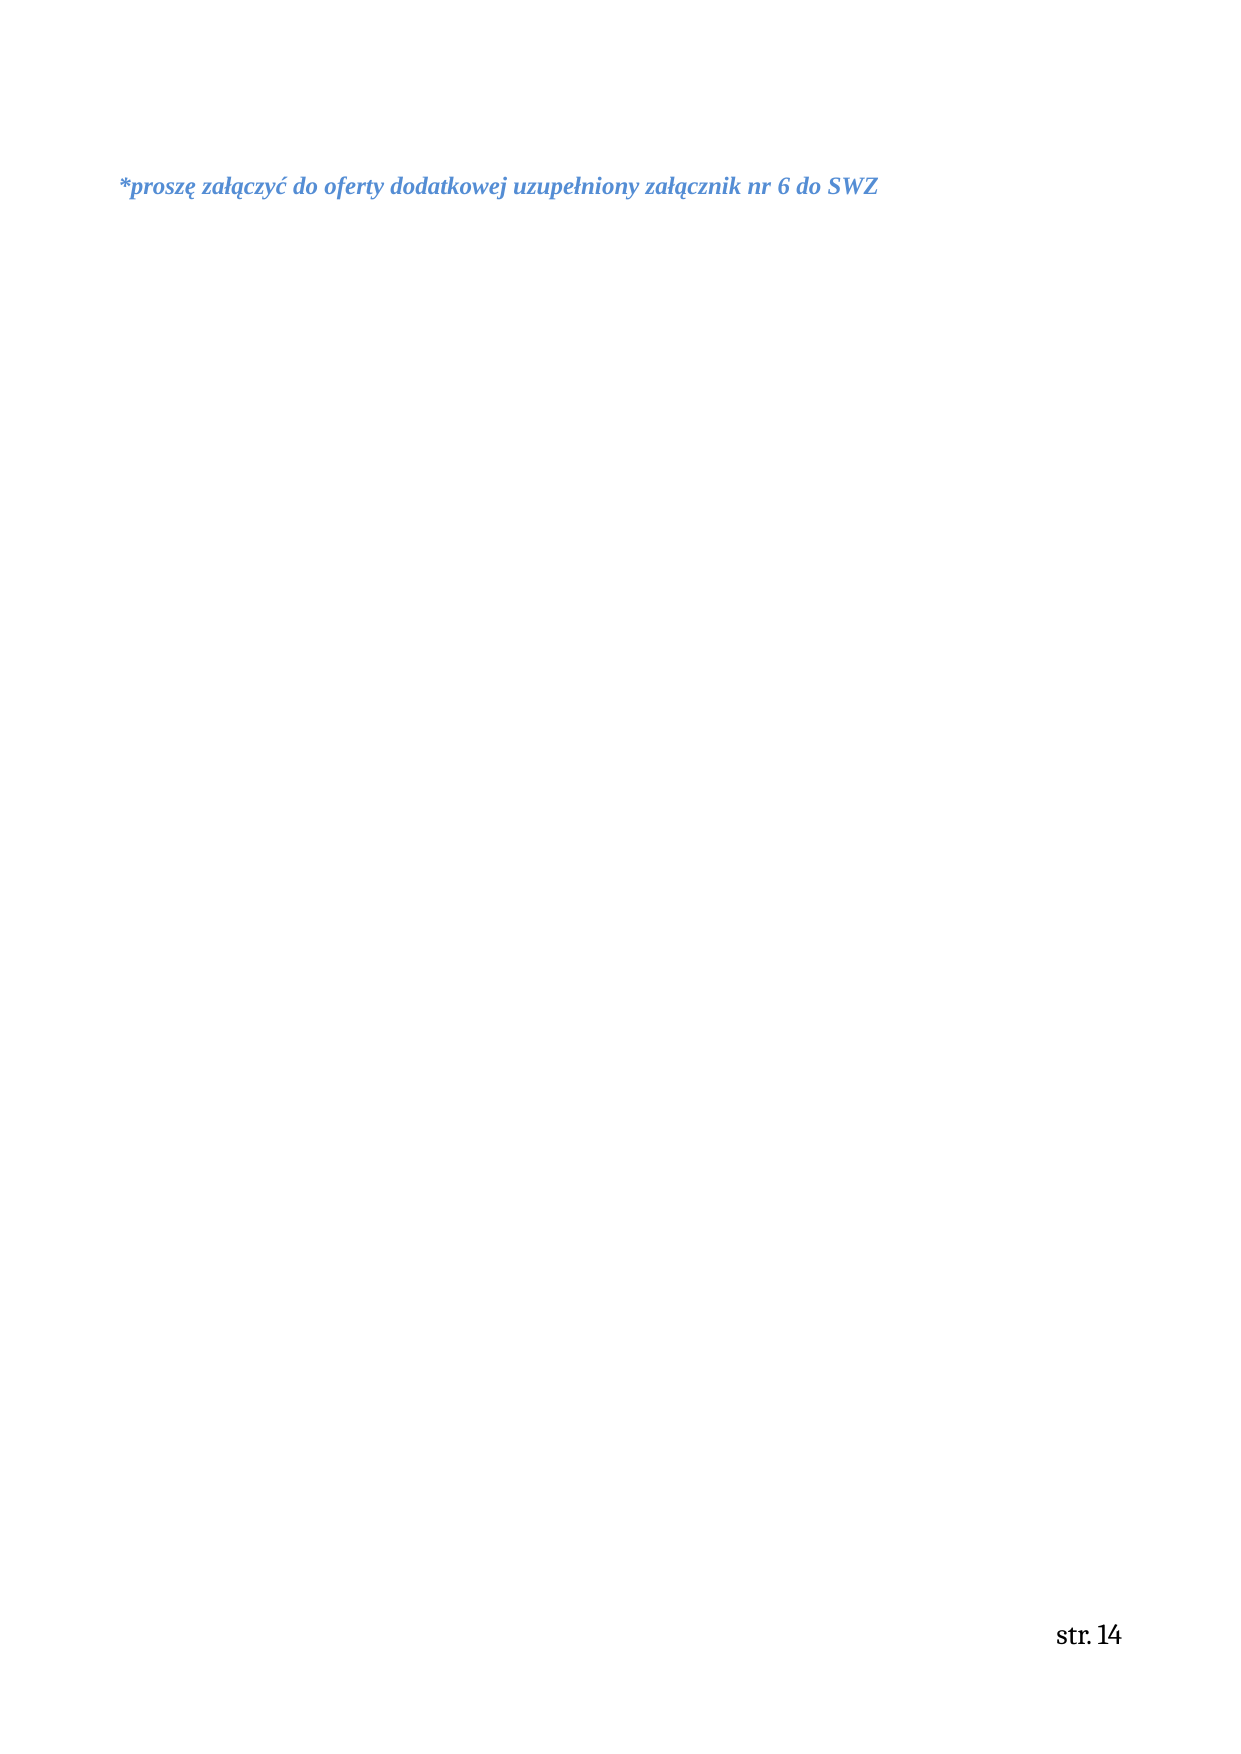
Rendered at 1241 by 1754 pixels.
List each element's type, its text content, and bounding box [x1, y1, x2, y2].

text *proszę załączyć do oferty dodatkowej uzupełniony załącznik nr 6 do SWZ [118, 171, 1122, 200]
